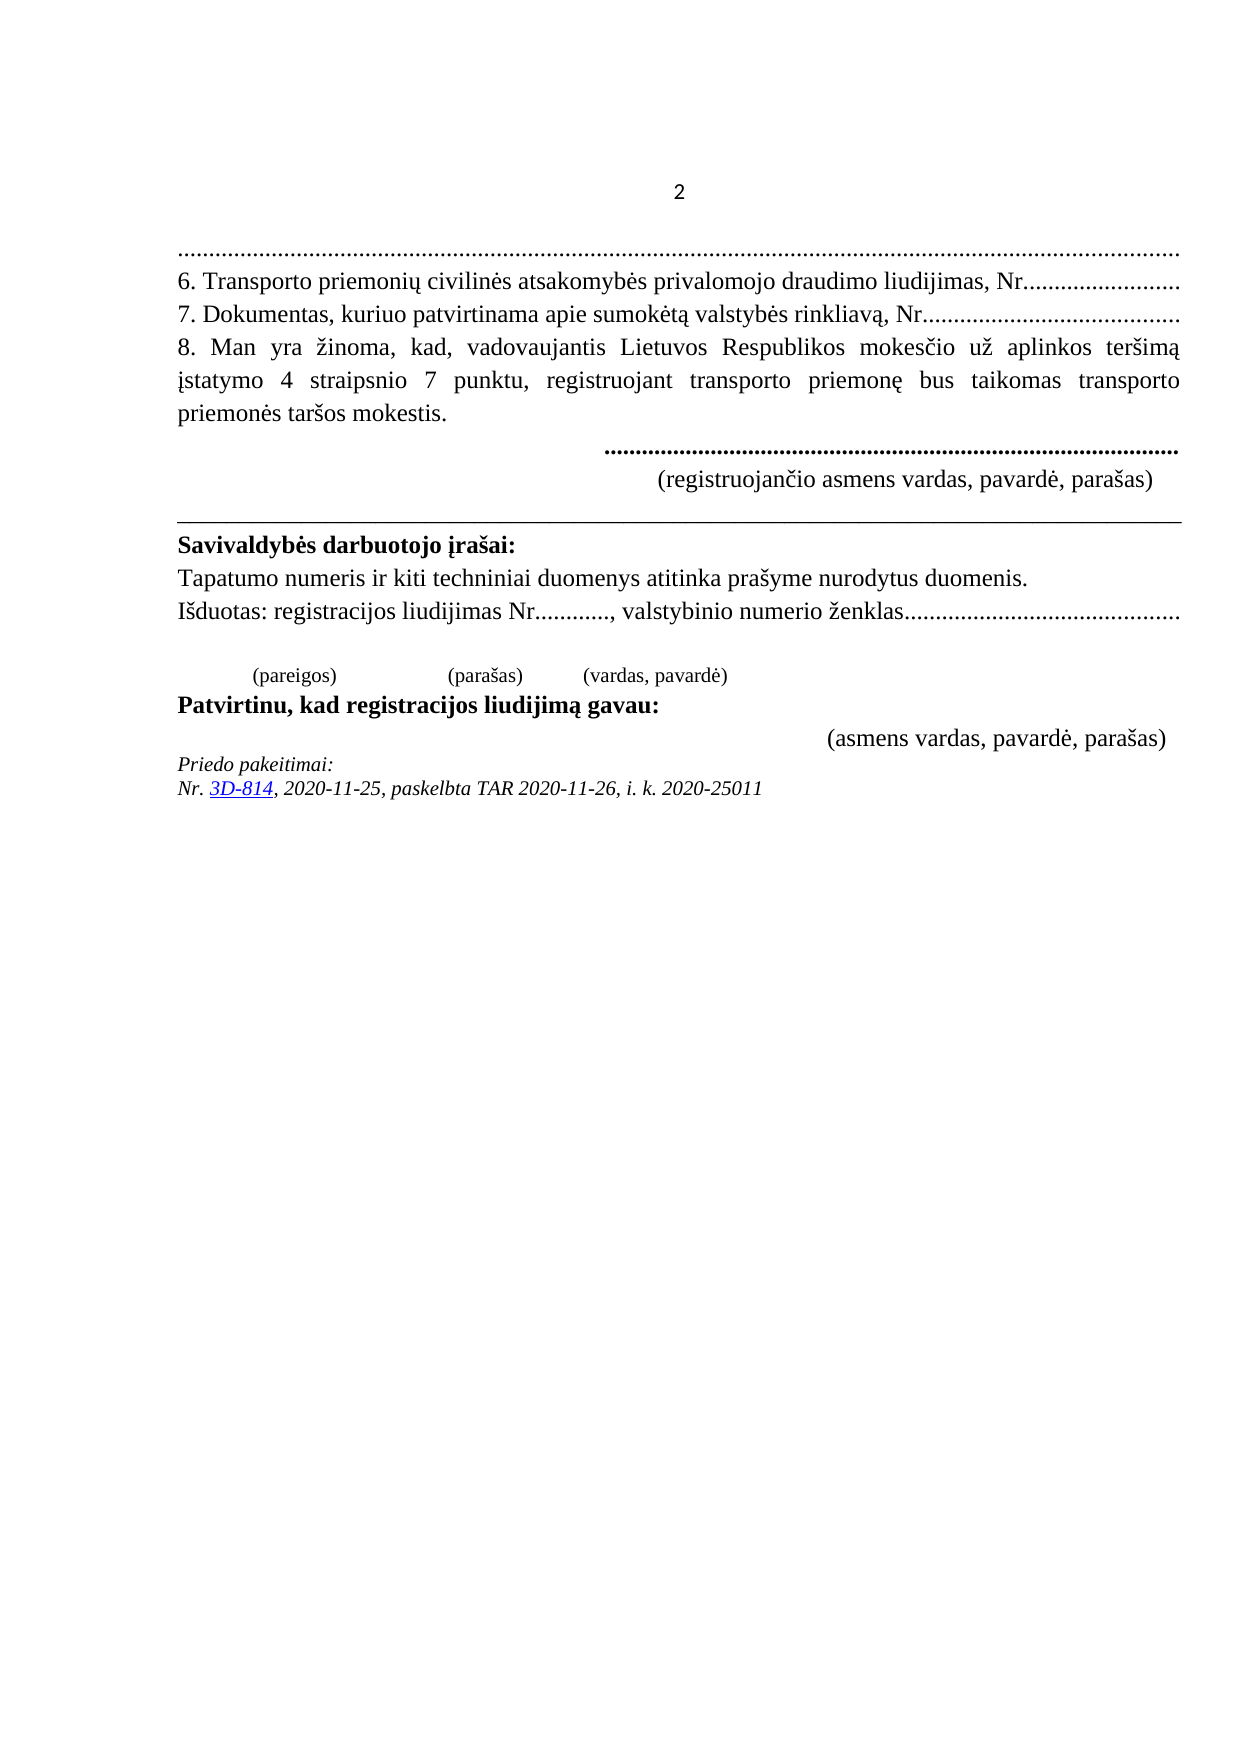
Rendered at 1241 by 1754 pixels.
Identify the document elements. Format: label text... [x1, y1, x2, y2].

text Priedo pakeitimai: [177, 752, 1181, 776]
text Savivaldybės darbuotojo įrašai: [177, 530, 1181, 559]
text 6. Transporto priemonių civilinės atsakomybės privalomojo draudimo liudijimas, Nr. [177, 266, 1181, 295]
text Tapatumo numeris ir kiti techniniai duomenys atitinka prašyme nurodytus duomenis. [177, 563, 1181, 592]
text (pareigos) (parašas) (vardas, pavardė) [177, 662, 1181, 687]
text 8. Man yra žinoma, kad, vadovaujantis Lietuvos Respublikos mokesčio už aplinkos teršimą įstatymo 4 straipsnio 7 punktu, registruojant transporto priemonę bus taikomas transporto priemonės taršos mokestis. [177, 332, 1181, 427]
text Nr. 3D-814, 2020-11-25, paskelbta TAR 2020-11-26, i. k. 2020-25011 [177, 776, 1181, 800]
text Išduotas: registracijos liudijimas Nr............, valstybinio numerio ženklas [177, 596, 1181, 625]
text 7. Dokumentas, kuriuo patvirtinama apie sumokėtą valstybės rinkliavą, Nr. [177, 299, 1181, 328]
text Patvirtinu, kad registracijos liudijimą gavau: [177, 690, 1181, 719]
text (asmens vardas, pavardė, parašas) [177, 723, 1181, 752]
text (registruojančio asmens vardas, pavardė, parašas) [177, 464, 1181, 493]
